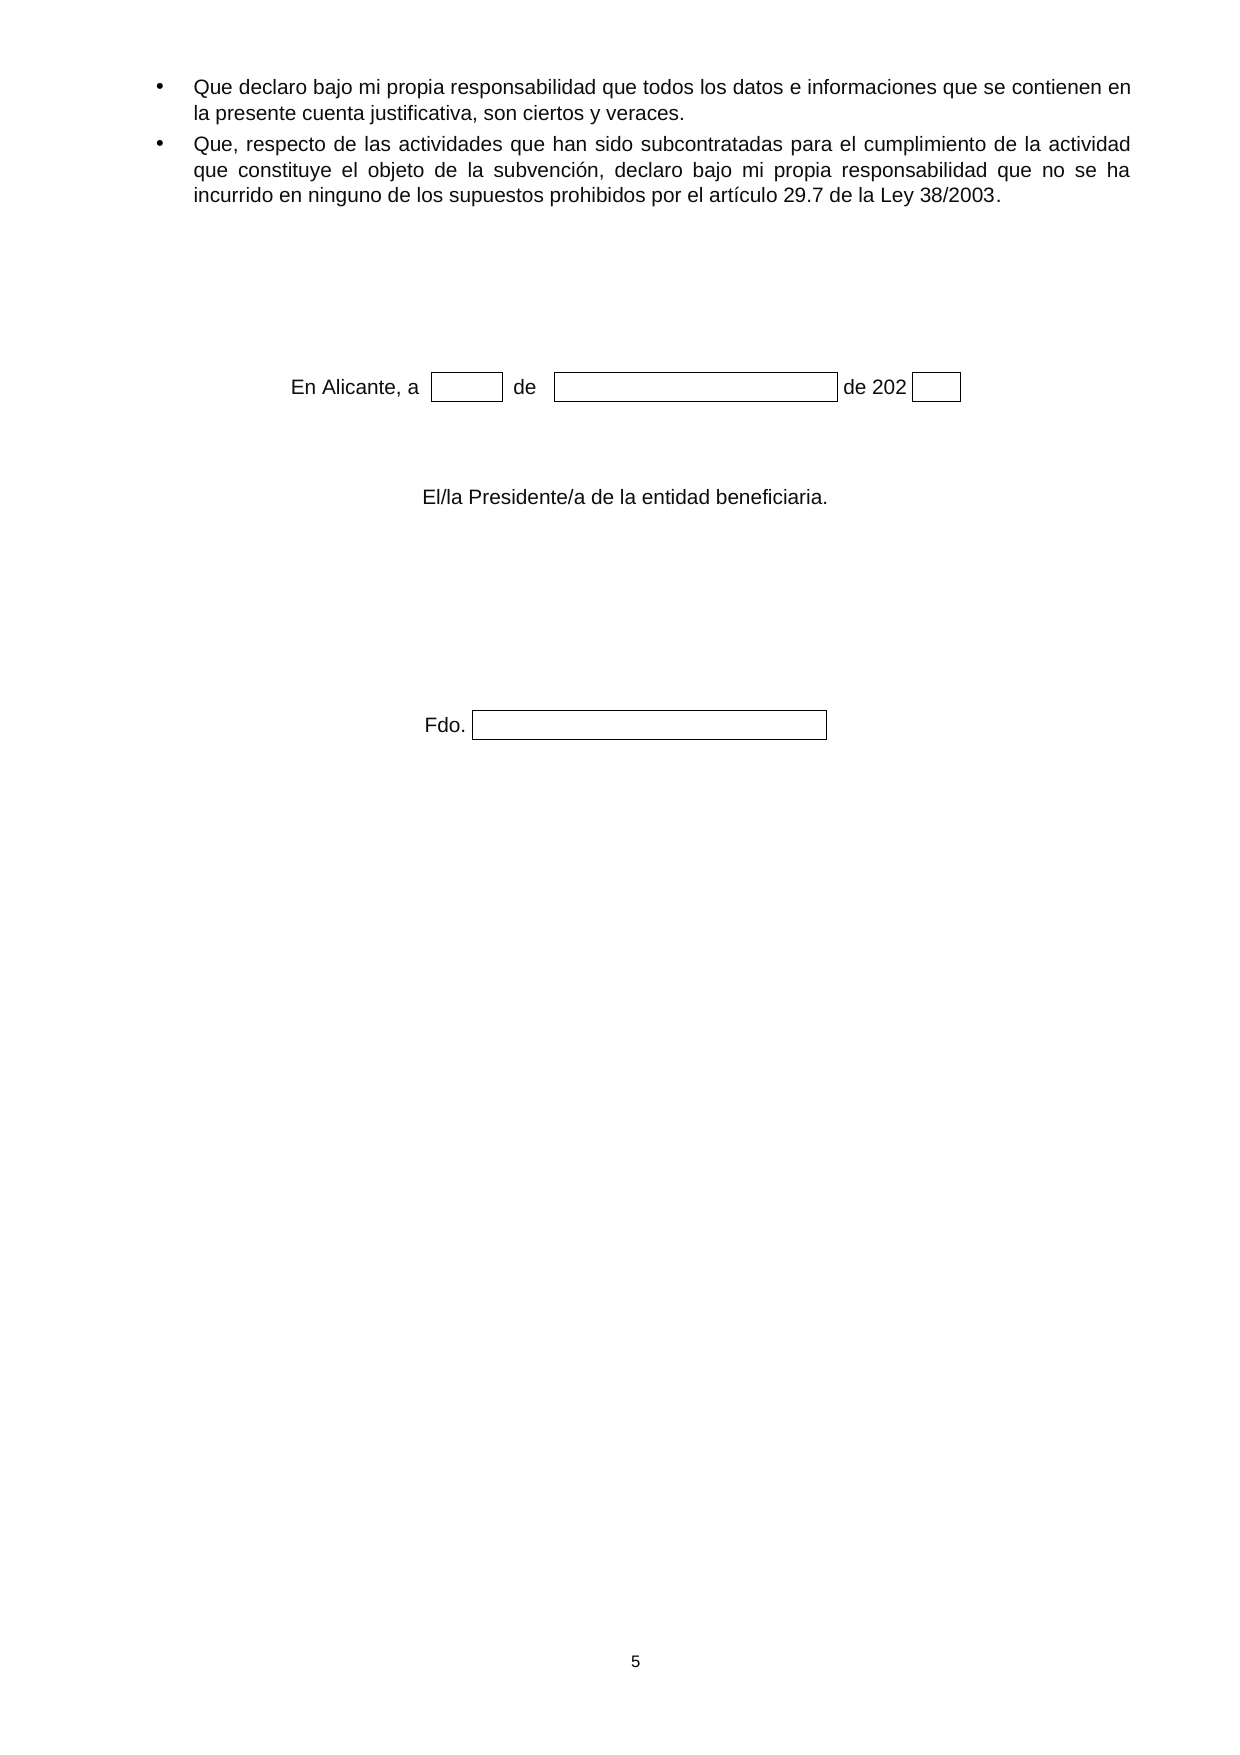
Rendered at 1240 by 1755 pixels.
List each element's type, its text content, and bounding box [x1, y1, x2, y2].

text El/la Presidente/a de la entidad beneficiaria. [118, 484, 1132, 508]
text En Alicante, a [118, 372, 431, 401]
list Que declaro bajo mi propia responsabilidad que todos los datos e informaciones que se contienen en la presente cuenta justificativa, son ciertos y veraces. [156, 75, 1132, 124]
text [961, 372, 1132, 401]
text de 202 [838, 372, 912, 401]
list Que, respecto de las actividades que han sido subcontratadas para el cumplimiento de la actividad que constituye el objeto de la subvención, declaro bajo mi propia responsabilidad que no se ha incurrido en ninguno de los supuestos prohibidos por el artículo 29.7 de la Ley 38/2003. [156, 131, 1132, 207]
text Fdo. [118, 710, 472, 739]
text [827, 710, 1132, 739]
text de [503, 372, 554, 401]
